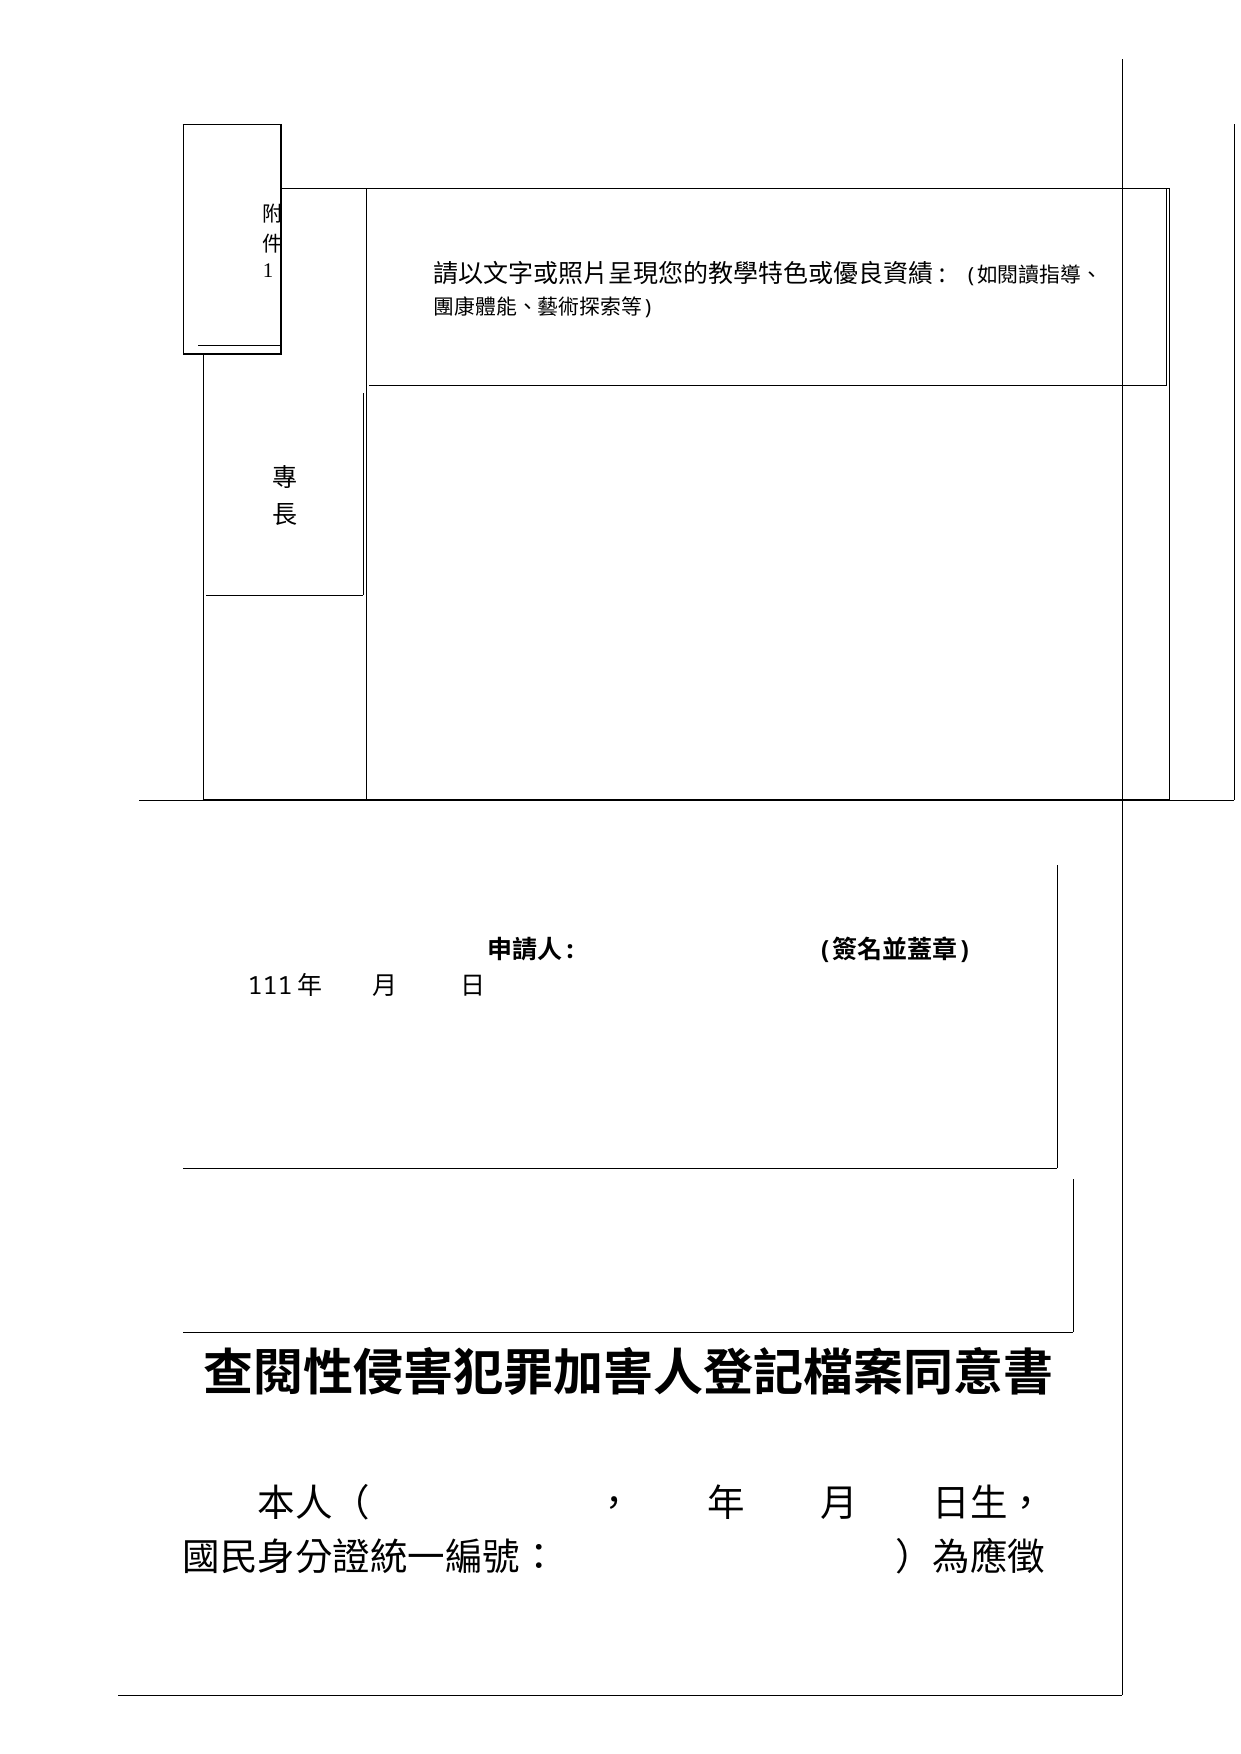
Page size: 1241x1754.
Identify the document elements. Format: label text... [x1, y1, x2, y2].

table_cell 專 長 [204, 189, 366, 799]
table_cell [1123, 189, 1169, 799]
text 查閱性侵害犯罪加害人登記檔案同意書 [183, 1332, 1073, 1404]
text 附件1 [198, 133, 280, 345]
table_cell 請以文字或照片呈現您的教學特色或優良資績: (如閱讀指導、團康體能、藝術探索等) [367, 189, 1122, 799]
text 本人（ ， 年 月 日生，國民身分證統一編號： ）為應徵臺中市神岡區豐洲國民小學課後照顧班教師所需，同意 貴校申請查閱本人有無性侵害犯罪登記檔案資料。 [183, 1472, 1057, 1581]
text 申請人: (簽名並蓋章) 111年 月 日 [183, 864, 1057, 1002]
